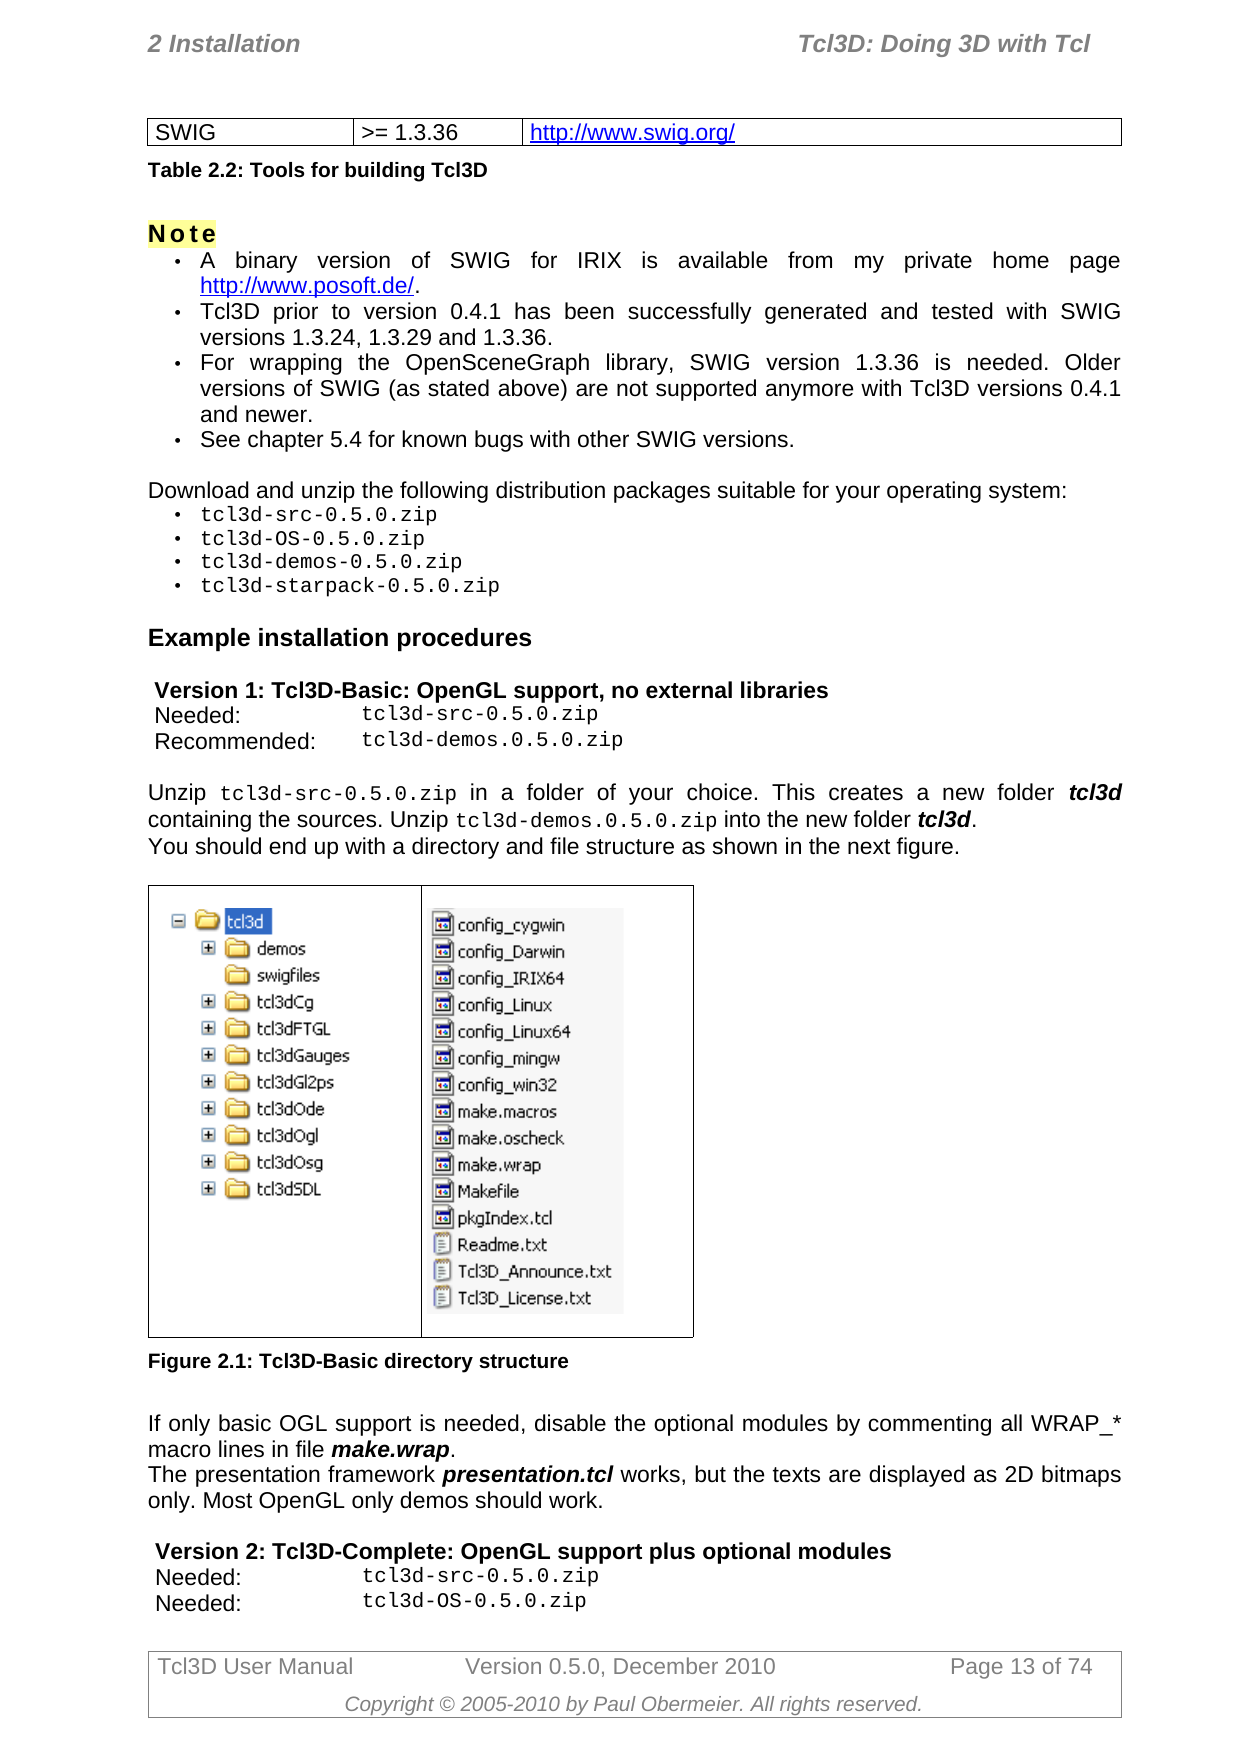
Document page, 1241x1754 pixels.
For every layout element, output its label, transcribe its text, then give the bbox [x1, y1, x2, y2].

table_cell tcl3d-demos.0.5.0.zip [354, 729, 1120, 754]
table_cell Needed: [148, 1590, 354, 1616]
list tcl3d-starpack-0.5.0.zip [174, 575, 1122, 598]
table_cell tcl3d-OS-0.5.0.zip [354, 1590, 1121, 1616]
table_header [422, 886, 693, 1337]
text Unzip tcl3d-src-0.5.0.zip in a folder of your choice. This creates a new folder tcl3d containing the sources. Unzip tcl3d-demos.0.5.0.zip into the new folder tcl3d. [148, 780, 1122, 834]
table_cell Needed: [148, 1565, 354, 1590]
list See chapter 5.4 for known bugs with other SWIG versions. [174, 427, 1122, 453]
list tcl3d-OS-0.5.0.zip [174, 527, 1122, 551]
table_cell >= 1.3.36 [354, 119, 522, 145]
text The presentation framework presentation.tcl works, but the texts are displayed as 2D bitmaps only. Most OpenGL only demos should work. [148, 1462, 1122, 1513]
list For wrapping the OpenSceneGraph library, SWIG version 1.3.36 is needed. Older versions of SWIG (as stated above) are not supported anymore with Tcl3D versions 0.4.1 and newer. [174, 350, 1122, 427]
text Figure 2.1: Tcl3D-Basic directory structure [148, 1349, 1122, 1373]
table_cell tcl3d-src-0.5.0.zip [354, 703, 1120, 729]
text Note [216, 220, 1122, 248]
table_header Version 2: Tcl3D-Complete: OpenGL support plus optional modules [148, 1539, 1121, 1565]
text If only basic OGL support is needed, disable the optional modules by commenting all WRAP_* macro lines in file make.wrap. [148, 1411, 1122, 1462]
text Download and unzip the following distribution packages suitable for your operating system: [148, 478, 1122, 504]
table_cell Needed: [147, 703, 353, 729]
text You should end up with a directory and file structure as shown in the next figure. [148, 834, 1122, 860]
table_header [149, 886, 421, 1337]
list tcl3d-src-0.5.0.zip [174, 504, 1122, 527]
table_cell http://www.swig.org/ [523, 119, 1121, 145]
picture [426, 908, 624, 1314]
list tcl3d-demos-0.5.0.zip [174, 551, 1122, 575]
table_cell Recommended: [147, 729, 353, 754]
text Example installation procedures [148, 624, 1122, 652]
table_cell SWIG [148, 119, 353, 145]
table_cell tcl3d-src-0.5.0.zip [354, 1565, 1121, 1590]
table_header Version 1: Tcl3D-Basic: OpenGL support, no external libraries [147, 678, 1120, 703]
picture [153, 908, 376, 1202]
list Tcl3D prior to version 0.4.1 has been successfully generated and tested with SWIG versions 1.3.24, 1.3.29 and 1.3.36. [174, 299, 1122, 350]
list A binary version of SWIG for IRIX is available from my private home page http://www.posoft.de/. [174, 248, 1122, 299]
text Table 2.2: Tools for building Tcl3D [148, 158, 1122, 182]
